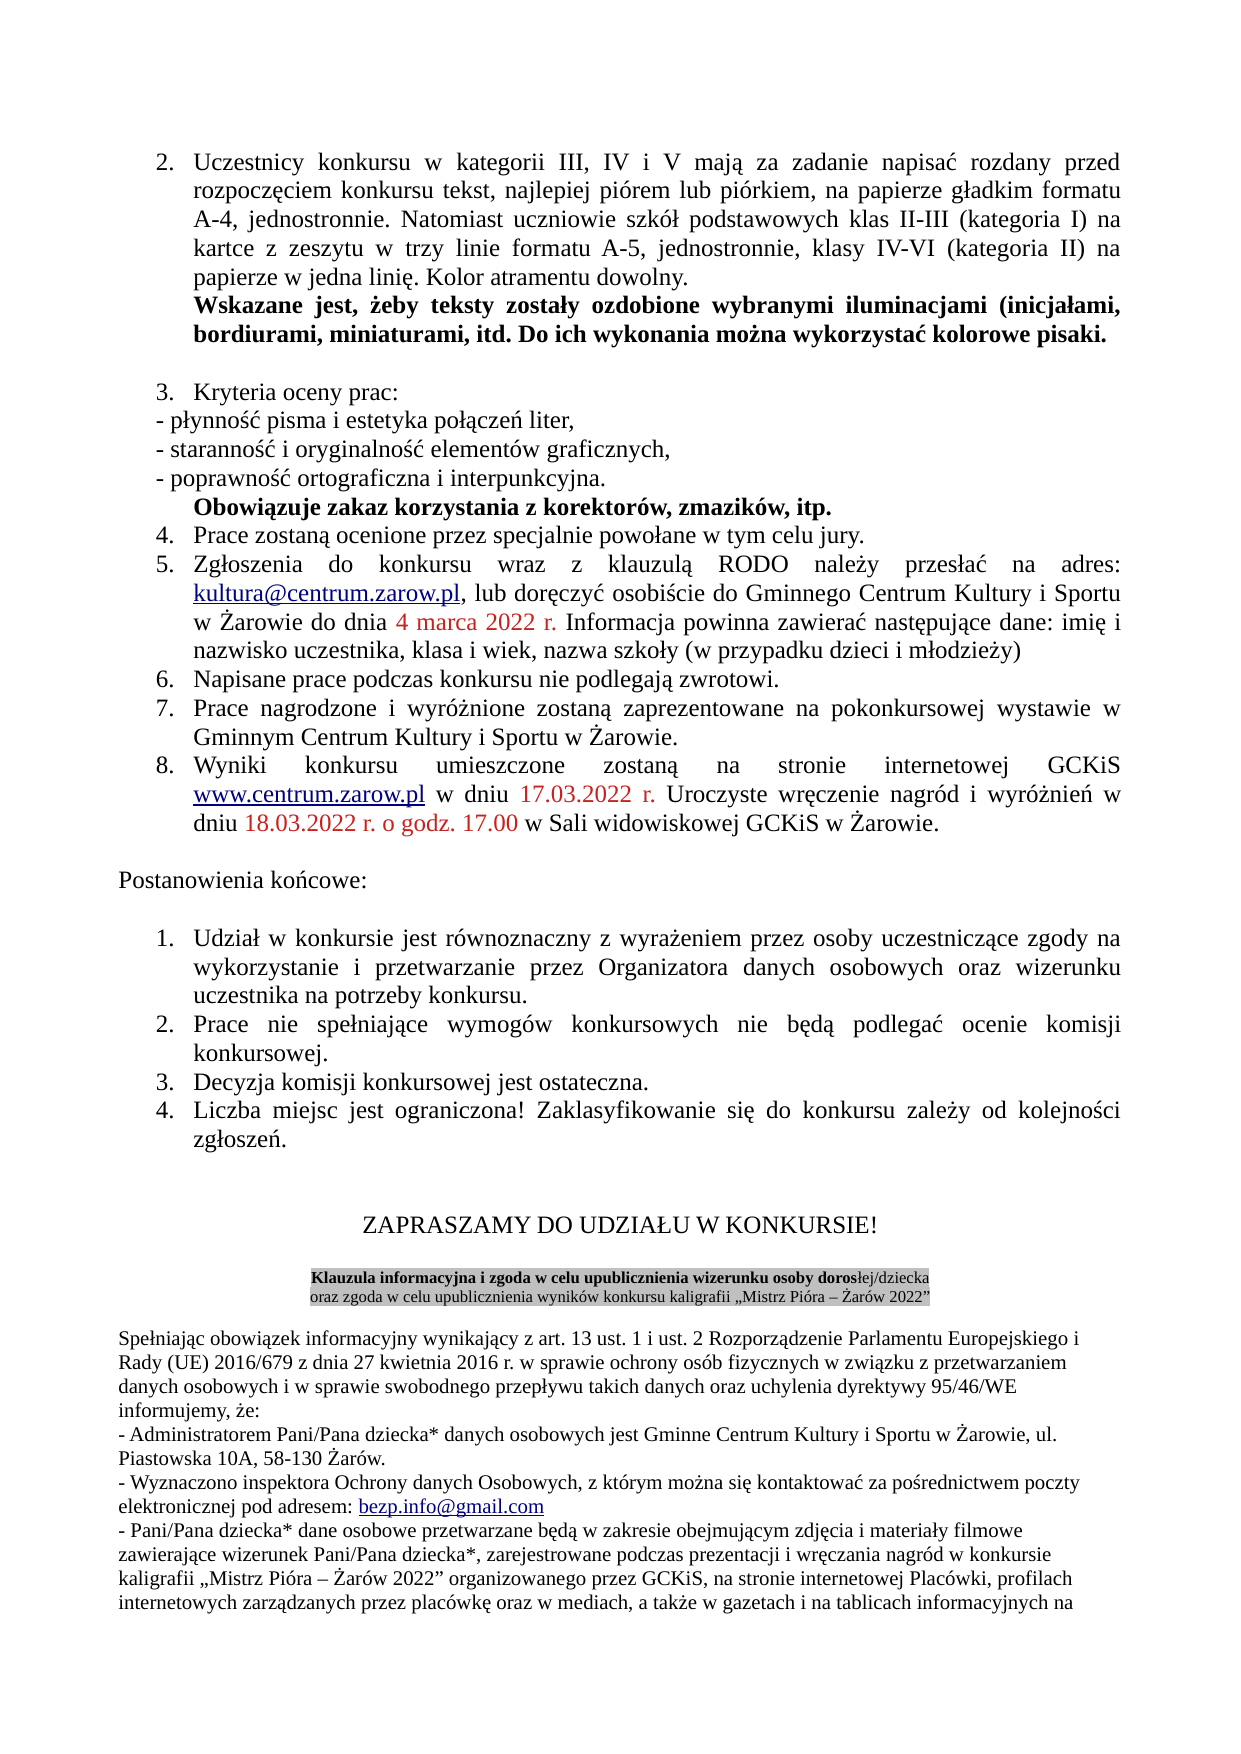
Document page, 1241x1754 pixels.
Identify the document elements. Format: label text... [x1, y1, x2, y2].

text oraz zgoda w celu upublicznienia wyników konkursu kaligrafii „Mistrz Pióra – Żarów 2022” [118, 1287, 1122, 1306]
text - Wyznaczono inspektora Ochrony danych Osobowych, z którym można się kontaktować za pośrednictwem poczty elektronicznej pod adresem: bezp.info@gmail.com [118, 1470, 1122, 1518]
list Udział w konkursie jest równoznaczny z wyrażeniem przez osoby uczestniczące zgody na wykorzystanie i przetwarzanie przez Organizatora danych osobowych oraz wizerunku uczestnika na potrzeby konkursu. [156, 923, 1122, 1009]
text Wskazane jest, żeby teksty zostały ozdobione wybranymi iluminacjami (inicjałami, bordiurami, miniaturami, itd. Do ich wykonania można wykorzystać kolorowe pisaki. [193, 291, 1122, 348]
list Wyniki konkursu umieszczone zostaną na stronie internetowej GCKiS www.centrum.zarow.pl w dniu 17.03.2022 r. Uroczyste wręczenie nagród i wyróżnień w dniu 18.03.2022 r. o godz. 17.00 w Sali widowiskowej GCKiS w Żarowie. [156, 751, 1122, 837]
text ZAPRASZAMY DO UDZIAŁU W KONKURSIE! [118, 1211, 1122, 1239]
text - płynność pisma i estetyka połączeń liter, [118, 406, 1122, 434]
text Klauzula informacyjna i zgoda w celu upublicznienia wizerunku osoby dorosłej/dziecka [118, 1268, 1122, 1287]
text - staranność i oryginalność elementów graficznych, [118, 434, 1122, 463]
text - Pani/Pana dziecka* dane osobowe przetwarzane będą w zakresie obejmującym zdjęcia i materiały filmowe zawierające wizerunek Pani/Pana dziecka*, zarejestrowane podczas prezentacji i wręczania nagród w konkursie kaligrafii „Mistrz Pióra – Żarów 2022” organizowanego przez GCKiS, na stronie internetowej Placówki, profilach internetowych zarządzanych przez placówkę oraz w mediach, a także w gazetach i na tablicach informacyjnych na [118, 1518, 1122, 1614]
list Prace nie spełniające wymogów konkursowych nie będą podlegać ocenie komisji konkursowej. [156, 1009, 1122, 1067]
text Postanowienia końcowe: [118, 866, 1122, 894]
list Prace zostaną ocenione przez specjalnie powołane w tym celu jury. [156, 521, 1122, 549]
list Kryteria oceny prac: [156, 377, 1122, 406]
list Prace nagrodzone i wyróżnione zostaną zaprezentowane na pokonkursowej wystawie w Gminnym Centrum Kultury i Sportu w Żarowie. [156, 693, 1122, 751]
list Uczestnicy konkursu w kategorii III, IV i V mają za zadanie napisać rozdany przed rozpoczęciem konkursu tekst, najlepiej piórem lub piórkiem, na papierze gładkim formatu A-4, jednostronnie. Natomiast uczniowie szkół podstawowych klas II-III (kategoria I) na kartce z zeszytu w trzy linie formatu A-5, jednostronnie, klasy IV-VI (kategoria II) na papierze w jedna linię. Kolor atramentu dowolny. [156, 147, 1122, 291]
list Zgłoszenia do konkursu wraz z klauzulą RODO należy przesłać na adres: kultura@centrum.zarow.pl, lub doręczyć osobiście do Gminnego Centrum Kultury i Sportu w Żarowie do dnia 4 marca 2022 r. Informacja powinna zawierać następujące dane: imię i nazwisko uczestnika, klasa i wiek, nazwa szkoły (w przypadku dzieci i młodzieży) [156, 549, 1122, 664]
text - poprawność ortograficzna i interpunkcyjna. [118, 463, 1122, 492]
list Liczba miejsc jest ograniczona! Zaklasyfikowanie się do konkursu zależy od kolejności zgłoszeń. [156, 1096, 1122, 1153]
text Obowiązuje zakaz korzystania z korektorów, zmazików, itp. [193, 492, 1122, 521]
text - Administratorem Pani/Pana dziecka* danych osobowych jest Gminne Centrum Kultury i Sportu w Żarowie, ul. Piastowska 10A, 58-130 Żarów. [118, 1422, 1122, 1470]
text Spełniając obowiązek informacyjny wynikający z art. 13 ust. 1 i ust. 2 Rozporządzenie Parlamentu Europejskiego i Rady (UE) 2016/679 z dnia 27 kwietnia 2016 r. w sprawie ochrony osób fizycznych w związku z przetwarzaniem danych osobowych i w sprawie swobodnego przepływu takich danych oraz uchylenia dyrektywy 95/46/WE informujemy, że: [118, 1326, 1122, 1422]
list Decyzja komisji konkursowej jest ostateczna. [156, 1067, 1122, 1096]
list Napisane prace podczas konkursu nie podlegają zwrotowi. [156, 664, 1122, 693]
